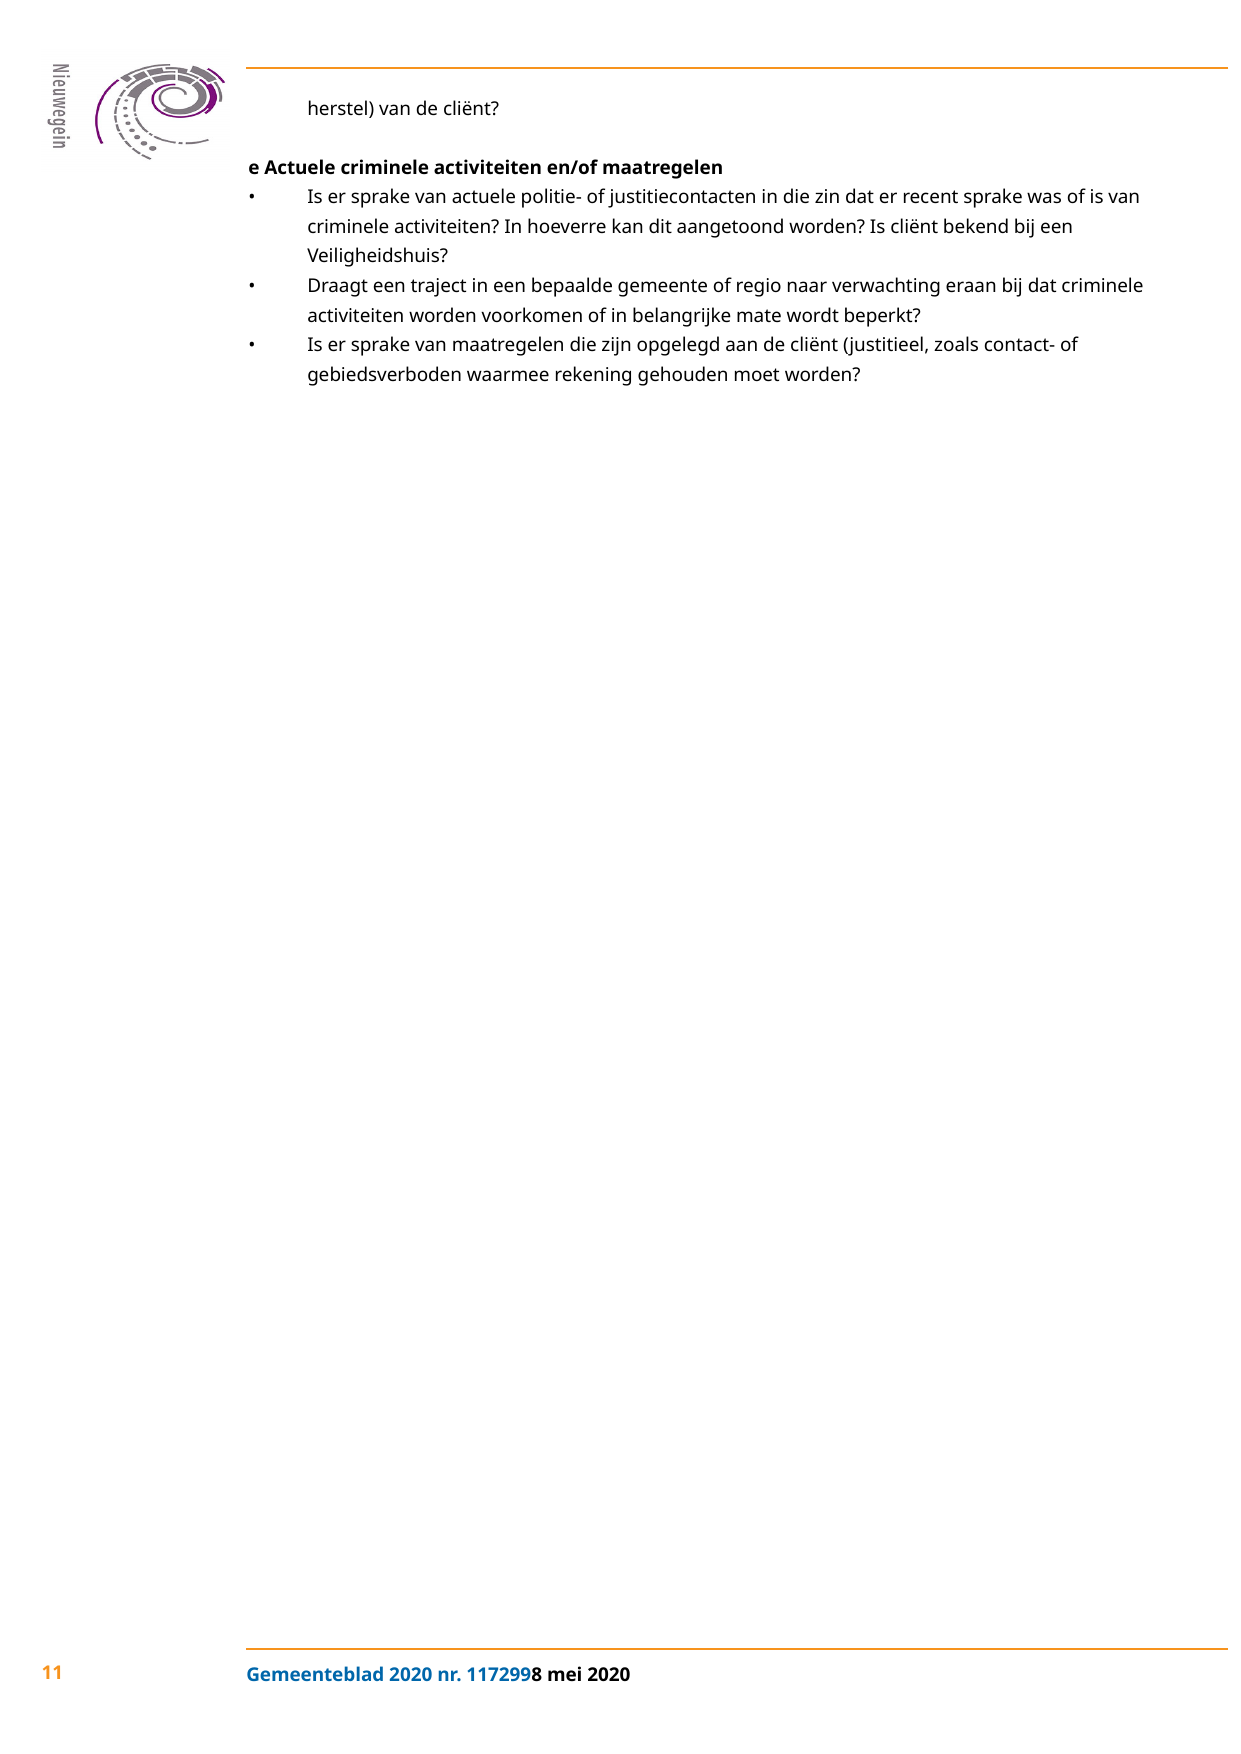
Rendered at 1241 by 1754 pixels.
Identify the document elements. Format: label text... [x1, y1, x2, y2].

list Is er sprake van maatregelen die zijn opgelegd aan de cliënt (justitieel, zoals contact- of gebiedsverboden waarmee rekening gehouden moet worden? [248, 331, 1152, 387]
picture [41, 47, 231, 172]
list Draagt een traject in een bepaalde gemeente of regio naar verwachting eraan bij dat criminele activiteiten worden voorkomen of in belangrijke mate wordt beperkt? [248, 272, 1152, 328]
list Is er sprake van actuele politie- of justitiecontacten in die zin dat er recent sprake was of is van criminele activiteiten? In hoeverre kan dit aangetoond worden? Is cliënt bekend bij een Veiligheidshuis? [248, 183, 1152, 268]
list herstel) van de cliënt? [248, 95, 1152, 121]
text e Actuele criminele activiteiten en/of maatregelen [248, 154, 1152, 180]
